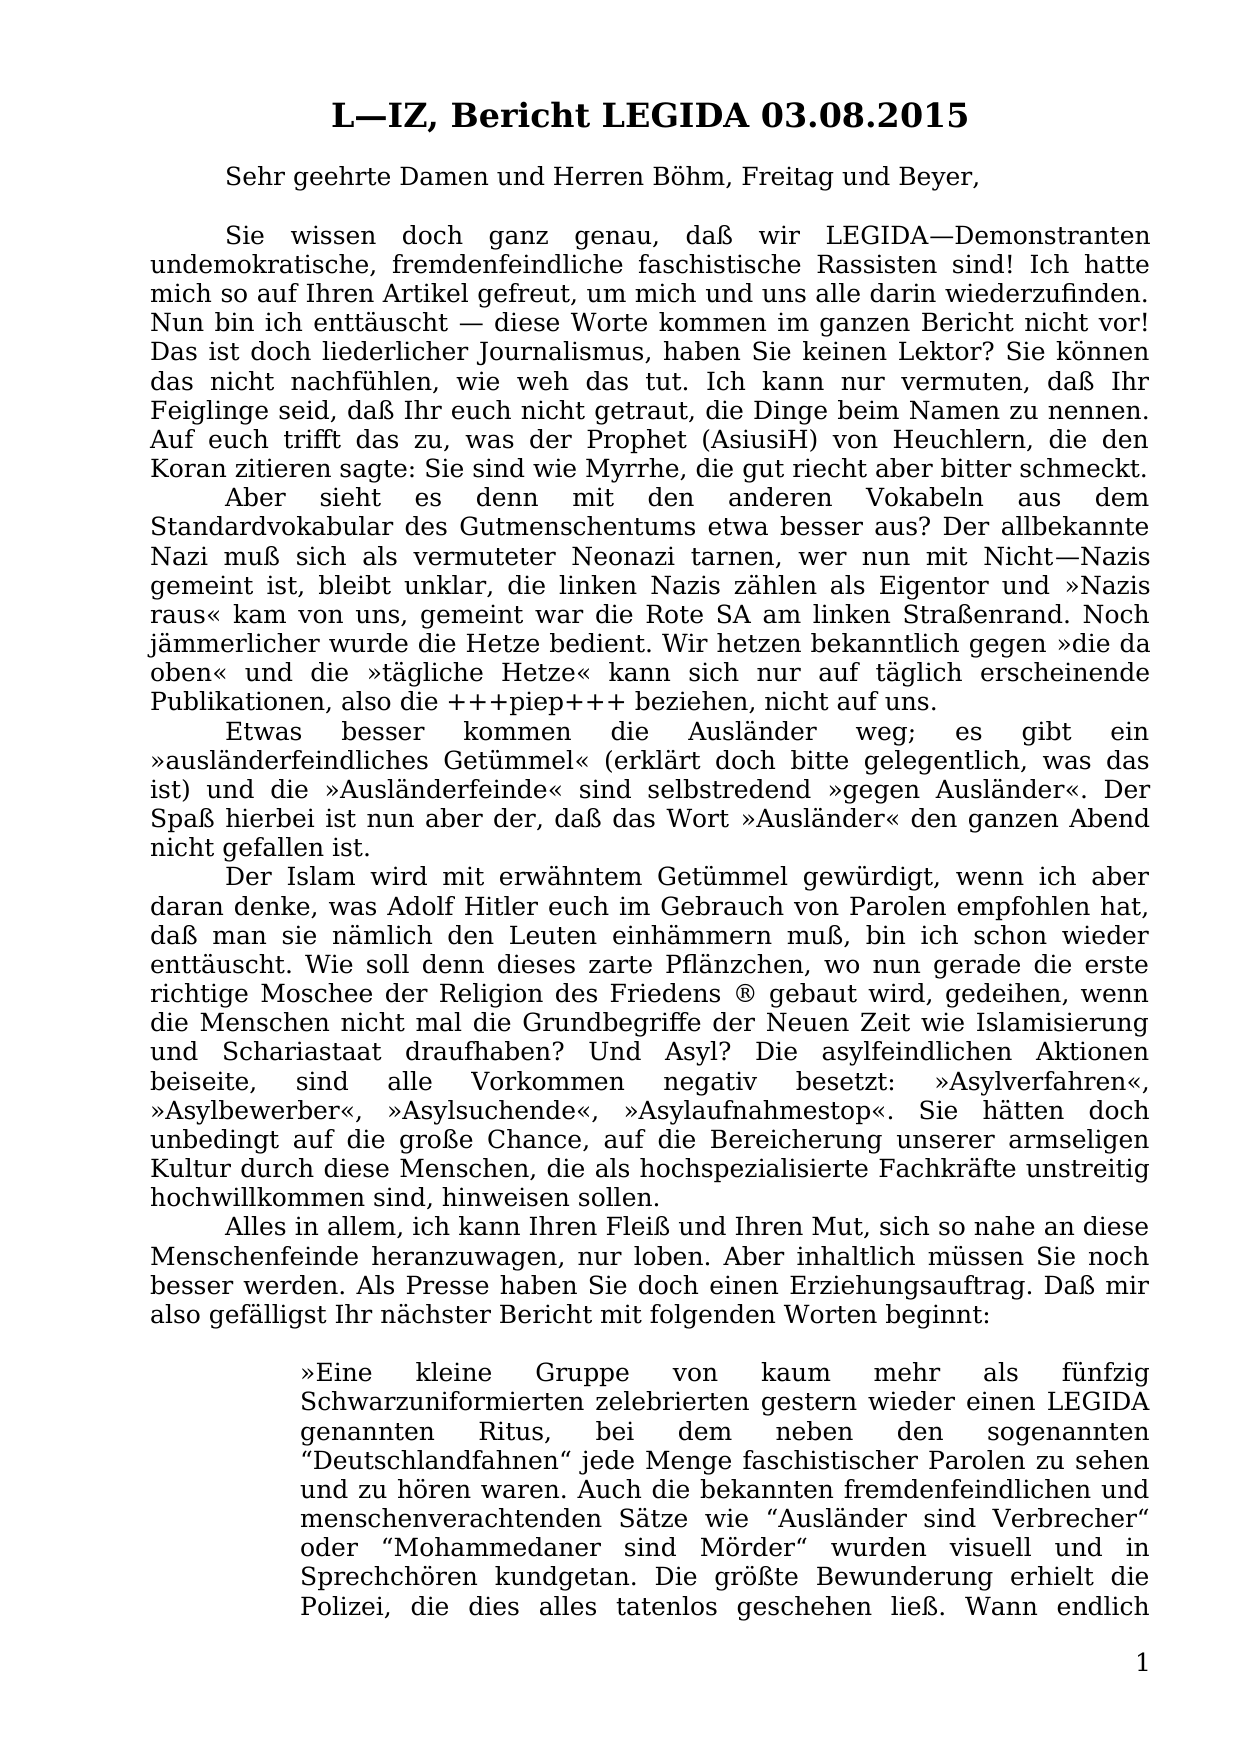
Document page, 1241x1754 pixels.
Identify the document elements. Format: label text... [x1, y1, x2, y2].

text Aber sieht es denn mit den anderen Vokabeln aus dem Standardvokabular des Gutmenschentums etwa besser aus? Der allbekannte Nazi muß sich als vermuteter Neonazi tarnen, wer nun mit Nicht—Nazis gemeint ist, bleibt unklar, die linken Nazis zählen als Eigentor und »Nazis raus« kam von uns, gemeint war die Rote SA am linken Straßenrand. Noch jämmerlicher wurde die Hetze bedient. Wir hetzen bekanntlich gegen »die da oben« und die »tägliche Hetze« kann sich nur auf täglich erscheinende Publikationen, also die +++piep+++ beziehen, nicht auf uns. [150, 483, 1151, 717]
text Etwas besser kommen die Ausländer weg; es gibt ein »ausländerfeindliches Getümmel« (erklärt doch bitte gelegentlich, was das ist) und die »Ausländerfeinde« sind selbstredend »gegen Ausländer«. Der Spaß hierbei ist nun aber der, daß das Wort »Ausländer« den ganzen Abend nicht gefallen ist. [150, 717, 1151, 862]
text Der Islam wird mit erwähntem Getümmel gewürdigt, wenn ich aber daran denke, was Adolf Hitler euch im Gebrauch von Parolen empfohlen hat, daß man sie nämlich den Leuten einhämmern muß, bin ich schon wieder enttäuscht. Wie soll denn dieses zarte Pflänzchen, wo nun gerade die erste richtige Moschee der Religion des Friedens ® gebaut wird, gedeihen, wenn die Menschen nicht mal die Grundbegriffe der Neuen Zeit wie Islamisierung und Schariastaat draufhaben? Und Asyl? Die asylfeindlichen Aktionen beiseite, sind alle Vorkommen negativ besetzt: »Asylverfahren«, »Asylbewerber«, »Asylsuchende«, »Asylaufnahmestop«. Sie hätten doch unbedingt auf die große Chance, auf die Bereicherung unserer armseligen Kultur durch diese Menschen, die als hochspezialisierte Fachkräfte unstreitig hochwillkommen sind, hinweisen sollen. [150, 862, 1151, 1212]
text Sie wissen doch ganz genau, daß wir LEGIDA—Demonstranten undemokratische, fremdenfeindliche faschistische Rassisten sind! Ich hatte mich so auf Ihren Artikel gefreut, um mich und uns alle darin wiederzufinden. Nun bin ich enttäuscht — diese Worte kommen im ganzen Bericht nicht vor! Das ist doch liederlicher Journalismus, haben Sie keinen Lektor? Sie können das nicht nachfühlen, wie weh das tut. Ich kann nur vermuten, daß Ihr Feiglinge seid, daß Ihr euch nicht getraut, die Dinge beim Namen zu nennen. Auf euch trifft das zu, was der Prophet (AsiusiH) von Heuchlern, die den Koran zitieren sagte: Sie sind wie Myrrhe, die gut riecht aber bitter schmeckt. [150, 221, 1151, 483]
text L—IZ, Bericht LEGIDA 03.08.2015 [150, 75, 1151, 135]
text »Eine kleine Gruppe von kaum mehr als fünfzig Schwarzuniformierten zelebrierten gestern wieder einen LEGIDA genannten Ritus, bei dem neben den sogenannten “Deutschlandfahnen“ jede Menge faschistischer Parolen zu sehen und zu hören waren. Auch die bekannten fremdenfeindlichen und menschenverachtenden Sätze wie “Ausländer sind Verbrecher“ oder “Mohammedaner sind Mörder“ wurden visuell und in Sprechchören kundgetan. Die größte Bewunderung erhielt die Polizei, die dies alles tatenlos geschehen ließ. Wann endlich [300, 1358, 1151, 1621]
text Sehr geehrte Damen und Herren Böhm, Freitag und Beyer, [150, 135, 1151, 192]
text Alles in allem, ich kann Ihren Fleiß und Ihren Mut, sich so nahe an diese Menschenfeinde heranzuwagen, nur loben. Aber inhaltlich müssen Sie noch besser werden. Als Presse haben Sie doch einen Erziehungsauftrag. Daß mir also gefälligst Ihr nächster Bericht mit folgenden Worten beginnt: [150, 1212, 1151, 1329]
